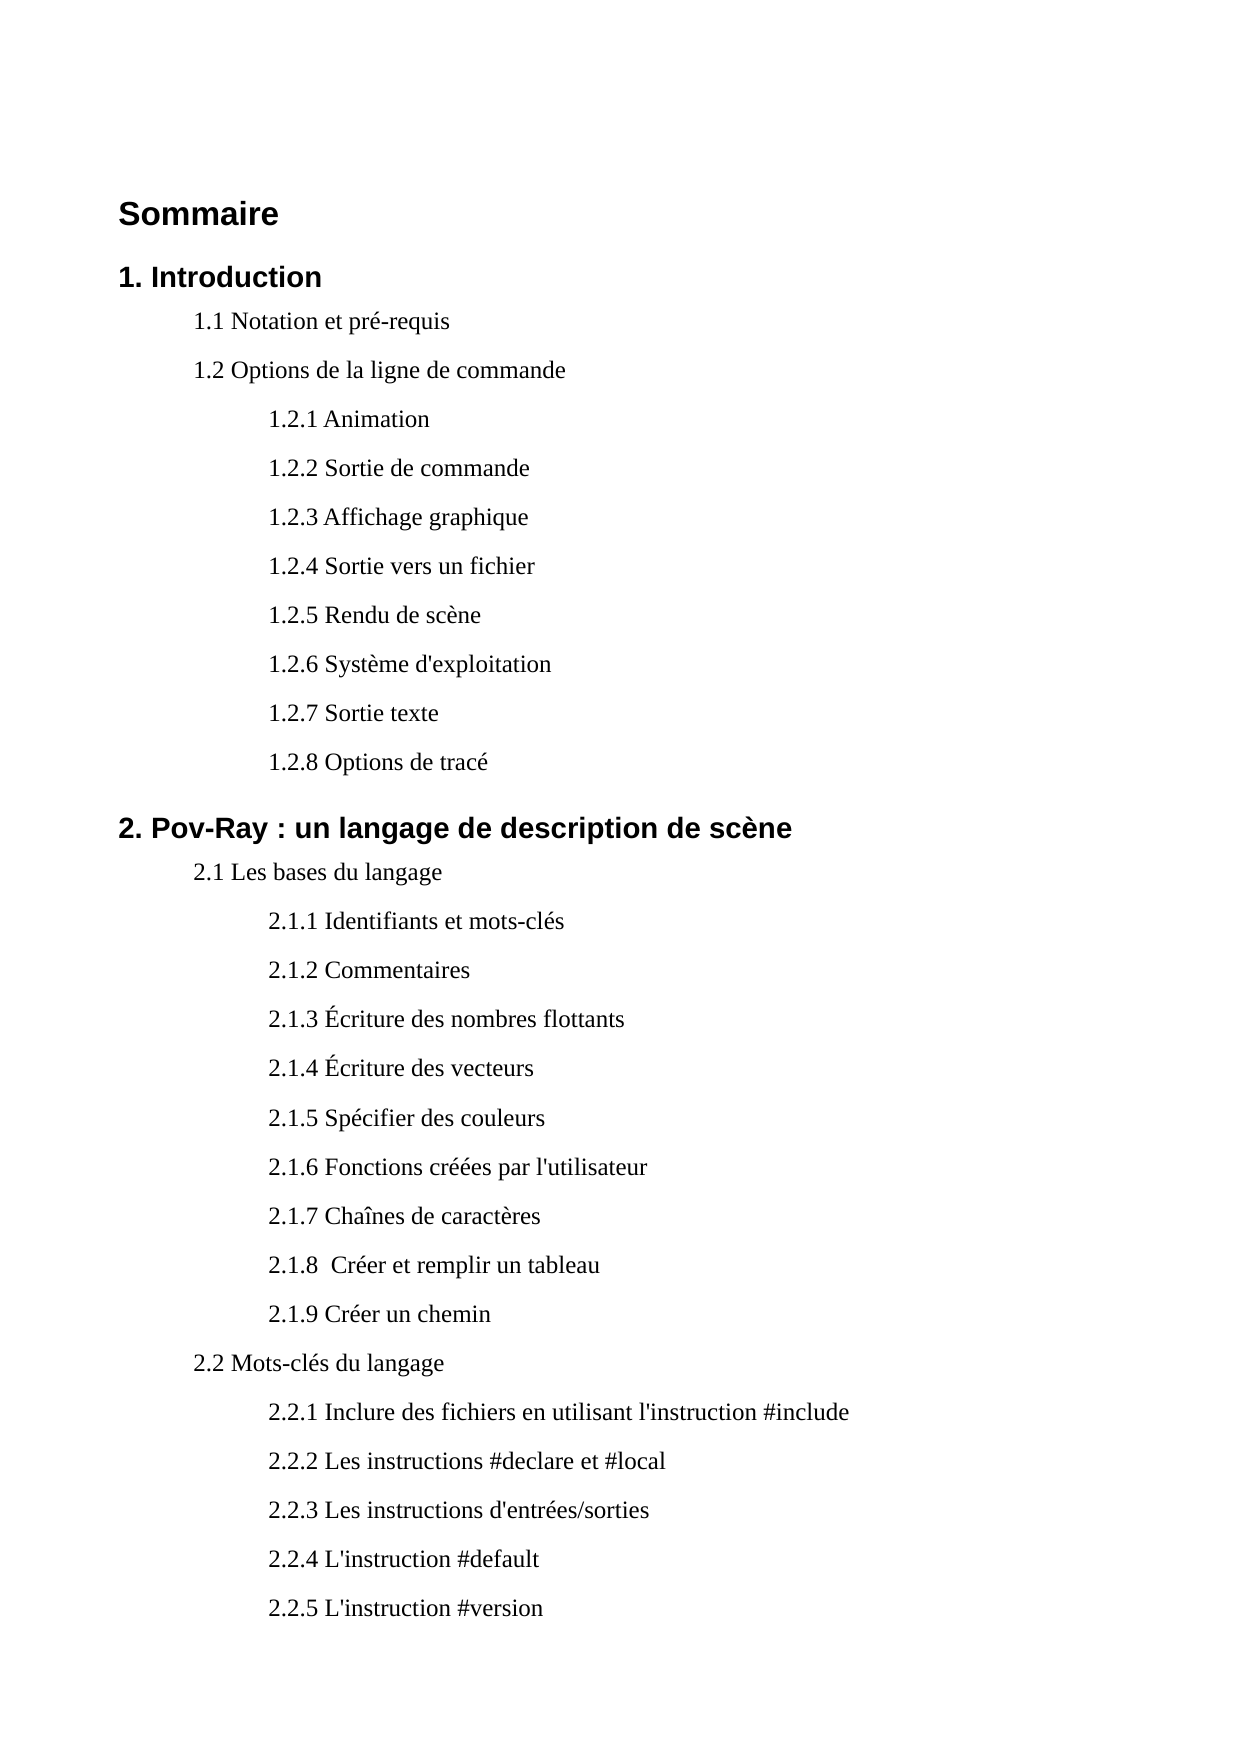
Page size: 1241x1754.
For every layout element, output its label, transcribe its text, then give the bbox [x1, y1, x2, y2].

text 2.1.2 Commentaires [268, 955, 1122, 984]
text 2.2.5 L'instruction #version [268, 1593, 1122, 1622]
text 1.2.3 Affichage graphique [268, 502, 1122, 531]
subtitle Sommaire [118, 194, 1122, 232]
text 2.1.4 Écriture des vecteurs [268, 1053, 1122, 1082]
text 1.2.8 Options de tracé [268, 747, 1122, 776]
text 2.2.4 L'instruction #default [268, 1544, 1122, 1573]
text 2.1 Les bases du langage [193, 857, 1122, 886]
subtitle 2. Pov-Ray : un langage de description de scène [118, 811, 1122, 845]
text 1.2.5 Rendu de scène [268, 600, 1122, 629]
text 2.1.6 Fonctions créées par l'utilisateur [268, 1152, 1122, 1180]
text 2.2.1 Inclure des fichiers en utilisant l'instruction #include [268, 1397, 1122, 1426]
text 2.1.9 Créer un chemin [268, 1299, 1122, 1328]
text 1.2.4 Sortie vers un fichier [268, 551, 1122, 580]
text 1.2.2 Sortie de commande [268, 453, 1122, 482]
text 2.1.7 Chaînes de caractères [268, 1201, 1122, 1229]
text 2.1.8 Créer et remplir un tableau [268, 1250, 1122, 1278]
text 1.2.7 Sortie texte [268, 698, 1122, 727]
text 2.1.5 Spécifier des couleurs [268, 1103, 1122, 1131]
subtitle 1. Introduction [118, 259, 1122, 293]
text 2.2.2 Les instructions #declare et #local [268, 1446, 1122, 1475]
text 1.2.1 Animation [268, 404, 1122, 433]
text 1.1 Notation et pré-requis [193, 306, 1122, 334]
text 2.1.3 Écriture des nombres flottants [268, 1004, 1122, 1033]
text 2.2 Mots-clés du langage [193, 1348, 1122, 1377]
text 2.2.3 Les instructions d'entrées/sorties [268, 1495, 1122, 1524]
text 1.2 Options de la ligne de commande [193, 355, 1122, 384]
text 2.1.1 Identifiants et mots-clés [268, 906, 1122, 935]
text 1.2.6 Système d'exploitation [268, 649, 1122, 678]
